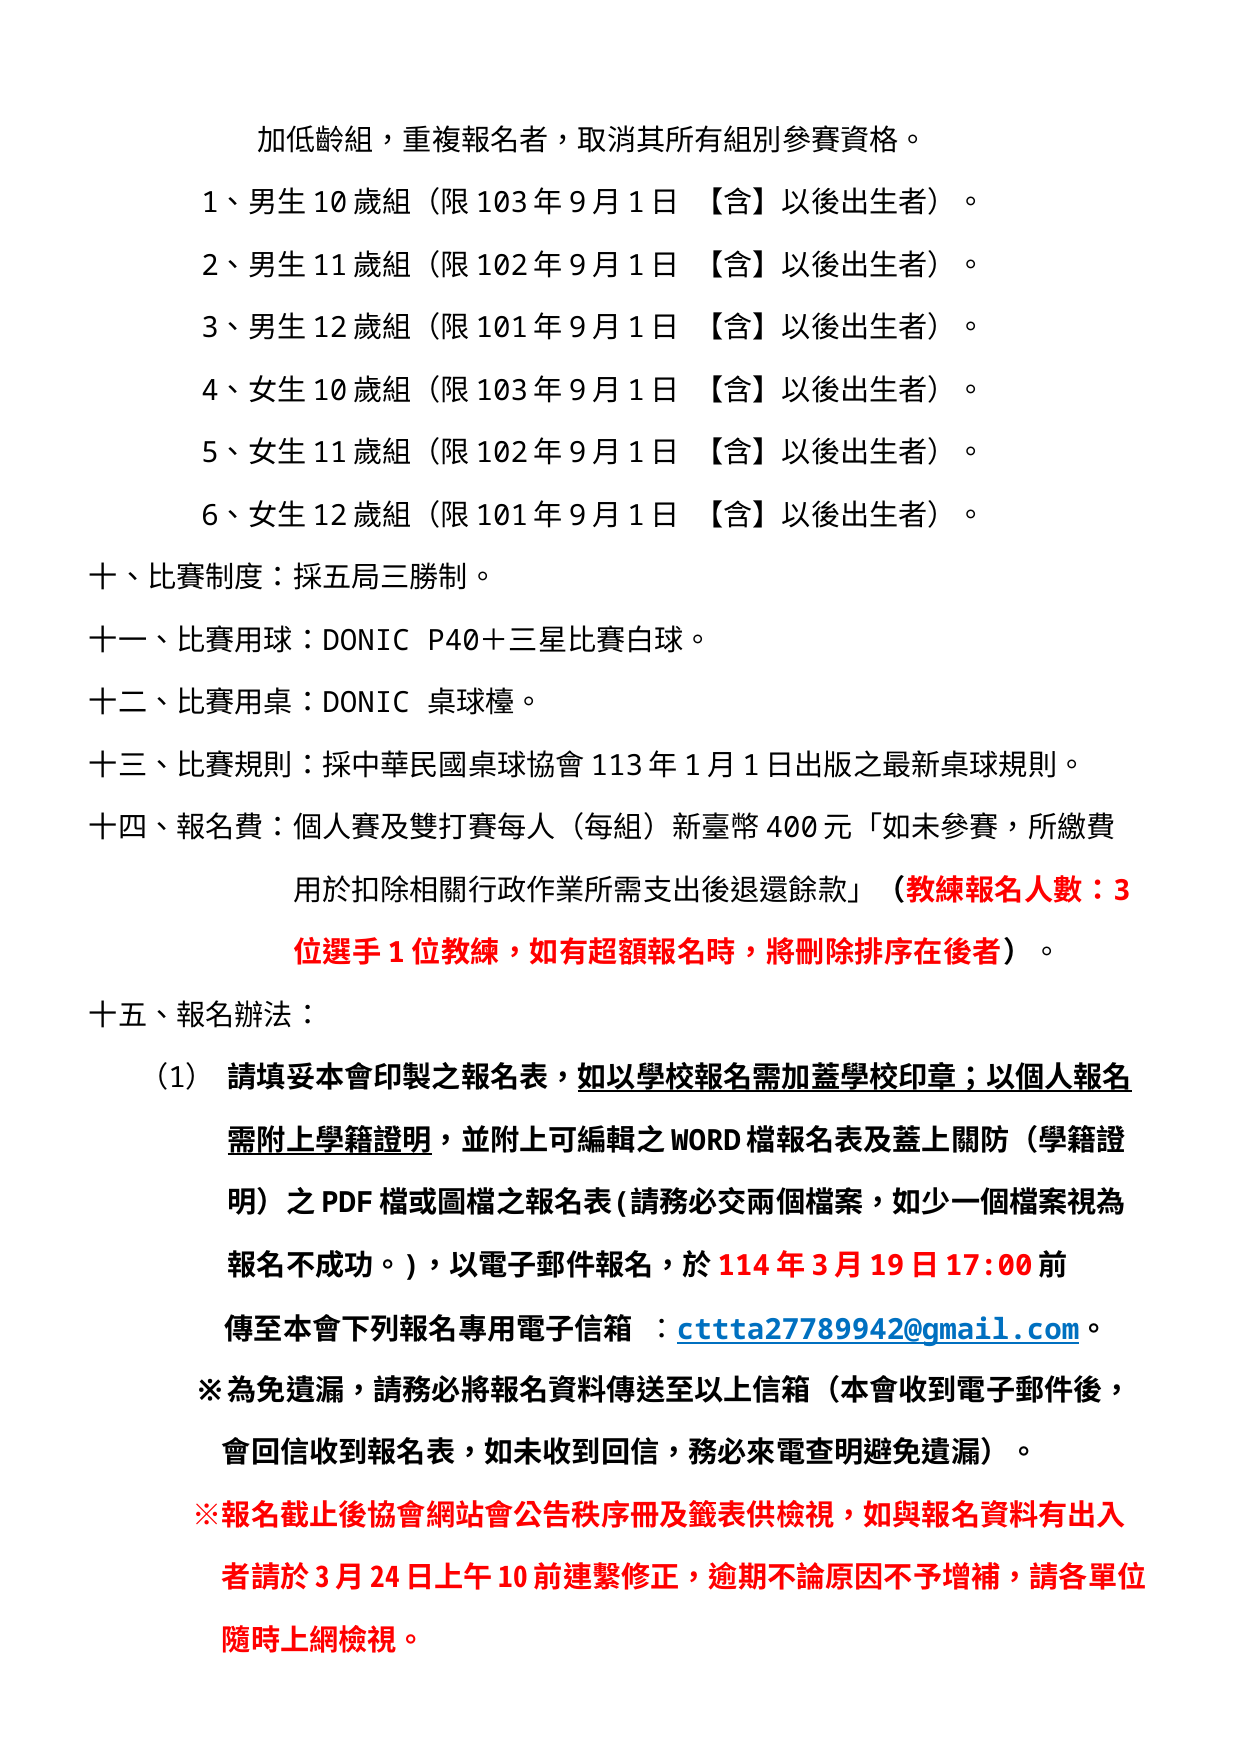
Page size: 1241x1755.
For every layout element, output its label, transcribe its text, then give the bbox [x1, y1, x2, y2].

text 1、男生10歲組（限103年9月1日 【含】以後出生者）。 [201, 158, 1152, 221]
text 十二、比賽用桌：DONIC 桌球檯。 [89, 658, 1152, 721]
text 6、女生12歲組（限101年9月1日 【含】以後出生者）。 [201, 471, 1152, 533]
text 4、女生10歲組（限103年9月1日 【含】以後出生者）。 [201, 346, 1152, 408]
text 十四、報名費：個人賽及雙打賽每人（每組）新臺幣400元「如未參賽，所繳費用於扣除相關行政作業所需支出後退還餘款」（教練報名人數：3位選手1位教練，如有超額報名時，將刪除排序在後者）。 [89, 783, 1137, 971]
text ※為免遺漏，請務必將報名資料傳送至以上信箱（本會收到電子郵件後，會回信收到報名表，如未收到回信，務必來電查明避免遺漏）。 [192, 1346, 1152, 1471]
text 十三、比賽規則：採中華民國桌球協會113年1月1日出版之最新桌球規則。 [89, 721, 1152, 783]
text 傳至本會下列報名專用電子信箱 ：cttta27789942@gmail.com。 [224, 1283, 1152, 1346]
text 2、男生11歲組（限102年9月1日 【含】以後出生者）。 [201, 221, 1152, 283]
text 3、男生12歲組（限101年9月1日 【含】以後出生者）。 [201, 283, 1152, 346]
text 十、比賽制度：採五局三勝制。 [89, 533, 1152, 596]
text 十五、報名辦法： [89, 971, 1152, 1033]
text 十一、比賽用球：DONIC P40＋三星比賽白球。 [89, 596, 1152, 658]
list 請填妥本會印製之報名表，如以學校報名需加蓋學校印章；以個人報名需附上學籍證明，並附上可編輯之WORD檔報名表及蓋上關防（學籍證明）之PDF檔或圖檔之報名表(請務必交兩個檔案，如少一個檔案視為報名不成功。)，以電子郵件報名，於114年3月19日17:00前 [139, 1033, 1152, 1283]
text ※報名截止後協會網站會公告秩序冊及籤表供檢視，如與報名資料有出入者請於3月24日上午10前連繫修正，逾期不論原因不予增補，請各單位隨時上網檢視。 [192, 1471, 1152, 1658]
text 5、女生11歲組（限102年9月1日 【含】以後出生者）。 [201, 408, 1152, 471]
text 加低齡組，重複報名者，取消其所有組別參賽資格。 [139, 96, 1152, 158]
